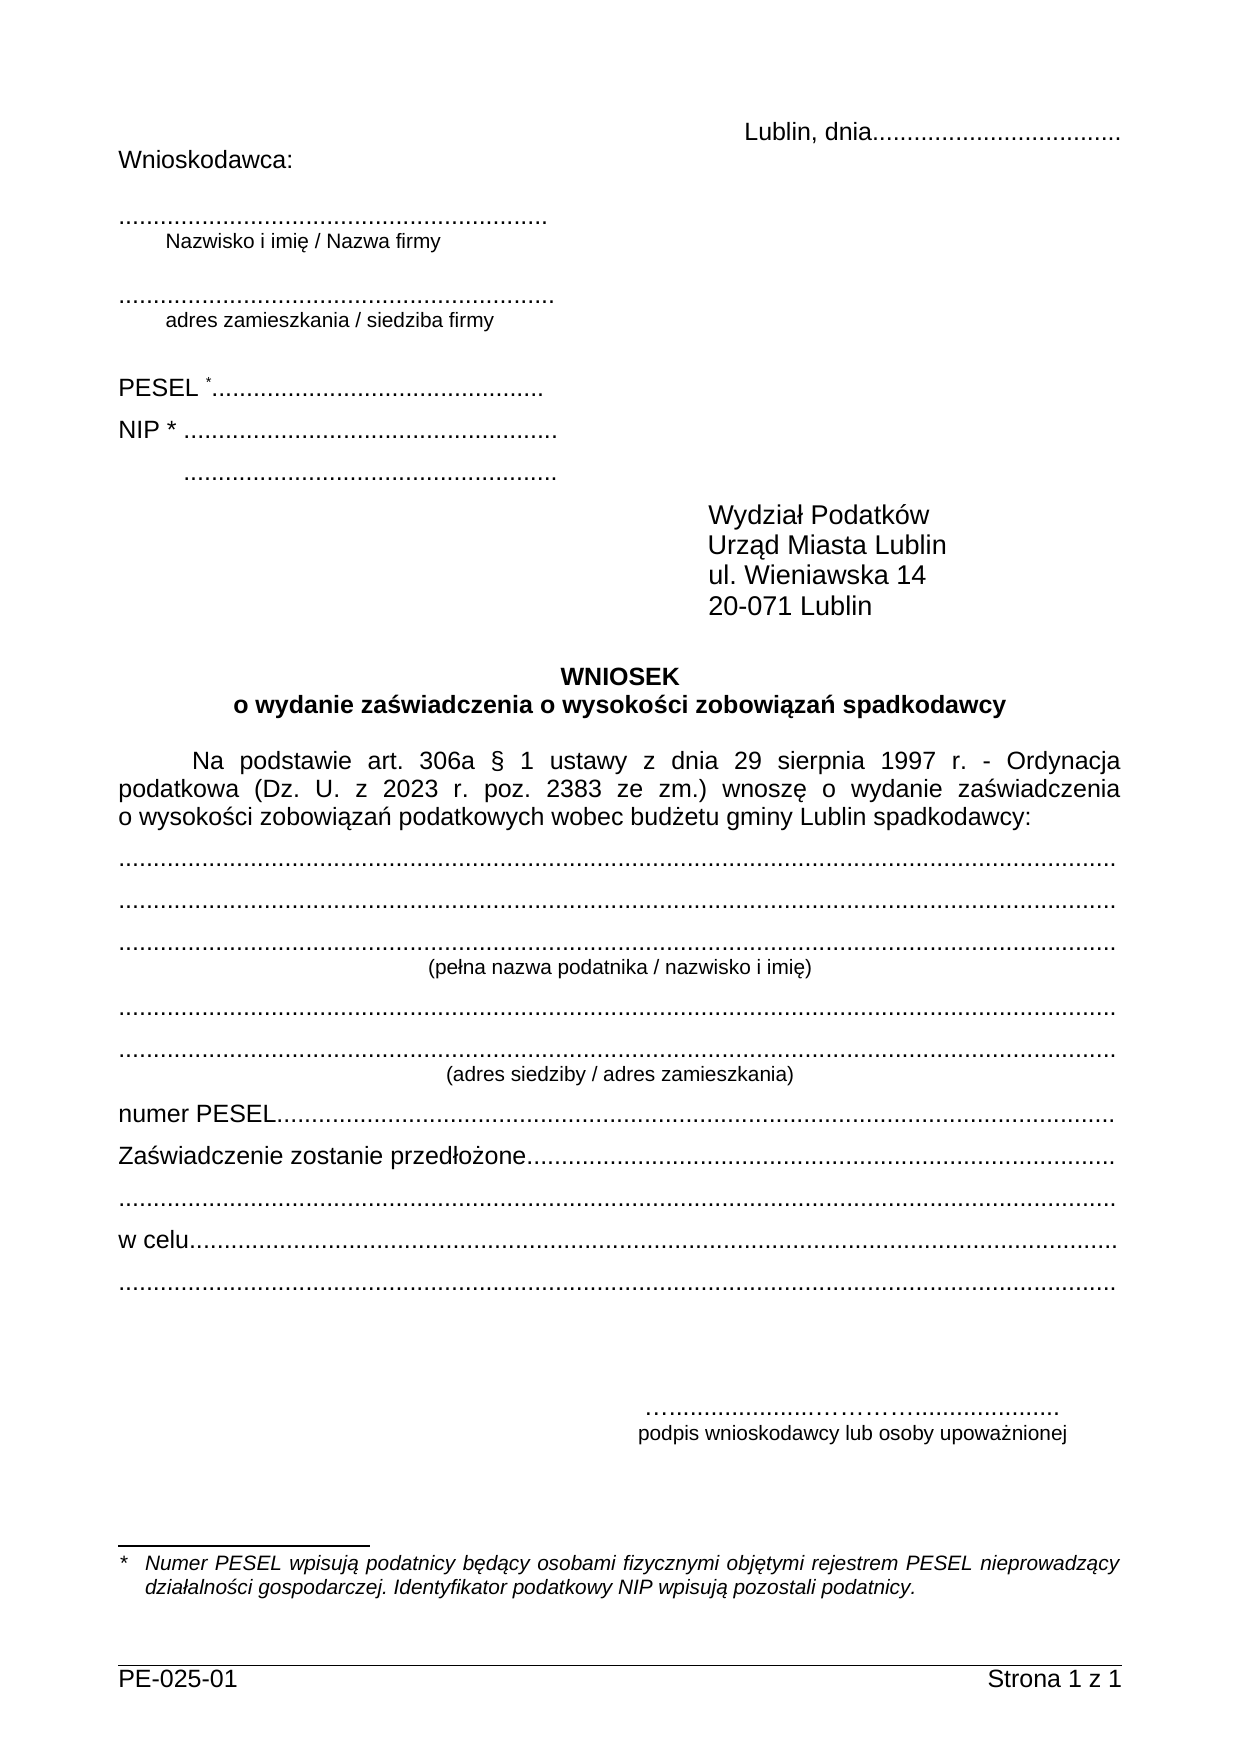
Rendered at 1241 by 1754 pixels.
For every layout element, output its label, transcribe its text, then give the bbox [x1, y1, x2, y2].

text ............................................................... [118, 281, 1122, 309]
text Numer PESEL wpisują podatnicy będący osobami fizycznymi objętymi rejestrem PESEL nieprowadzący działalności gospodarczej. Identyfikator podatkowy NIP wpisują pozostali podatnicy. [120, 1552, 1122, 1598]
text ................................................................................................................................................ [118, 928, 1122, 956]
text NIP * ...................................................... [118, 416, 1122, 444]
text ................................................................................................................................................ [118, 993, 1122, 1021]
text ….....................…………..................... [644, 1393, 1122, 1421]
text Zaświadczenie zostanie przedłożone..................................................................................... [118, 1142, 1122, 1170]
text Wydział Podatków [634, 499, 1122, 530]
text ...................................................... [183, 458, 1122, 486]
text ................................................................................................................................................ [118, 886, 1122, 914]
text ................................................................................................................................................ [118, 1035, 1122, 1063]
text numer PESEL......................................................................................................................... [118, 1100, 1122, 1128]
text adres zamieszkania / siedziba firmy [165, 309, 1122, 332]
text 20-071 Lublin [634, 591, 1122, 621]
text PESEL ................................................ [118, 374, 1122, 402]
text Lublin, dnia.................................... [118, 118, 1122, 146]
text .............................................................. [118, 202, 1122, 230]
text ................................................................................................................................................ [118, 1267, 1122, 1295]
text ................................................................................................................................................ [118, 844, 1122, 872]
subtitle WNIOSEK [118, 663, 1122, 691]
text (adres siedziby / adres zamieszkania) [118, 1063, 1122, 1086]
text ................................................................................................................................................ [118, 1184, 1122, 1212]
text (pełna nazwa podatnika / nazwisko i imię) [118, 956, 1122, 979]
text Wnioskodawca: [118, 146, 1122, 174]
text ul. Wieniawska 14 [634, 560, 1122, 591]
text podpis wnioskodawcy lub osoby upoważnionej [638, 1421, 1122, 1444]
text Nazwisko i imię / Nazwa firmy [165, 230, 1122, 253]
text w celu...................................................................................................................................... [118, 1226, 1122, 1253]
subtitle o wydanie zaświadczenia o wysokości zobowiązań spadkodawcy [118, 691, 1122, 718]
text Urząd Miasta Lublin [707, 530, 1122, 560]
text Na podstawie art. 306a § 1 ustawy z dnia 29 sierpnia 1997 r. - Ordynacja podatkowa (Dz. U. z 2023 r. poz. 2383 ze zm.) wnoszę o wydanie zaświadczenia o wysokości zobowiązań podatkowych wobec budżetu gminy Lublin spadkodawcy: [118, 746, 1122, 830]
